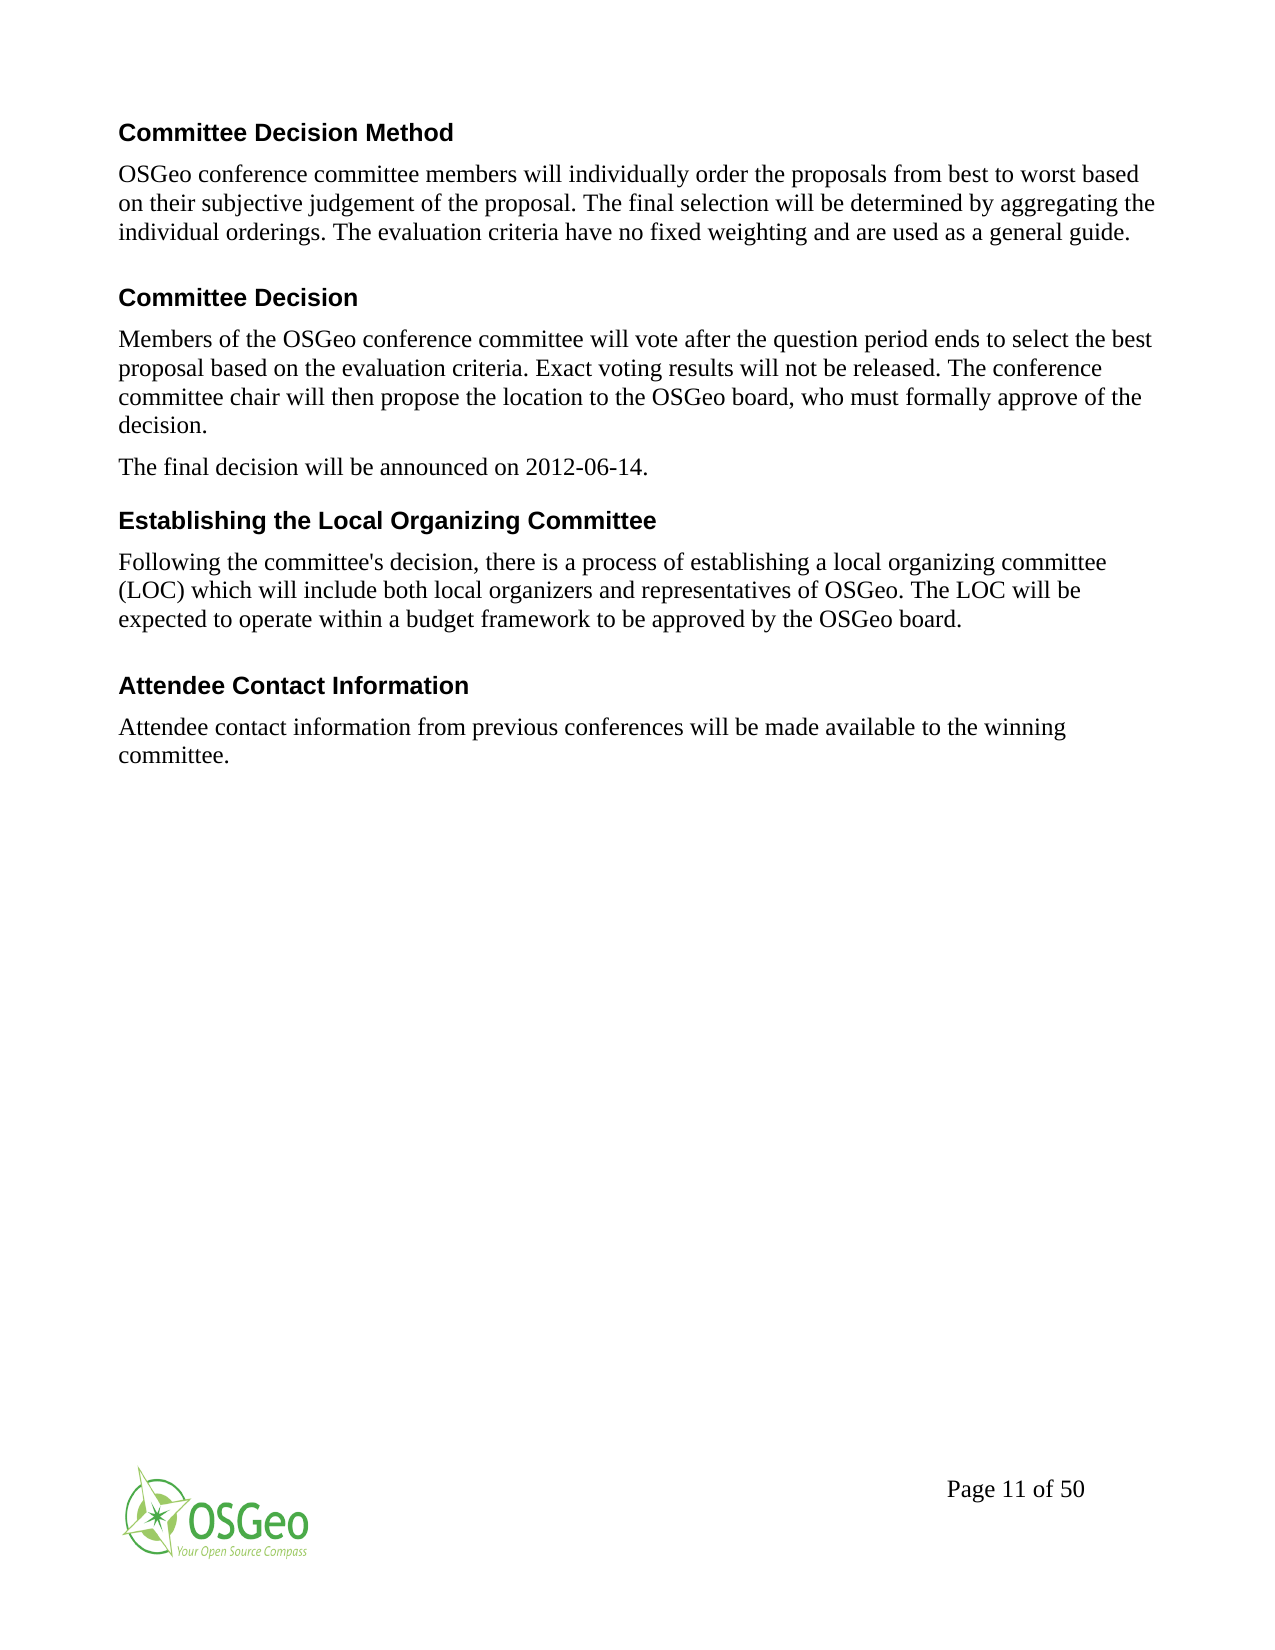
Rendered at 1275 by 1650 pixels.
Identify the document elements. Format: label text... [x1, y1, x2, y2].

text The final decision will be announced on 2012-06-14. [118, 452, 1157, 481]
subtitle Committee Decision Method [118, 118, 1157, 147]
subtitle Committee Decision [118, 283, 1157, 312]
text Attendee contact information from previous conferences will be made available to the winning committee. [118, 712, 1157, 769]
text Members of the OSGeo conference committee will vote after the question period ends to select the best proposal based on the evaluation criteria. Exact voting results will not be released. The conference committee chair will then propose the location to the OSGeo board, who must formally approve of the decision. [118, 324, 1157, 439]
text Following the committee's decision, there is a process of establishing a local organizing committee (LOC) which will include both local organizers and representatives of OSGeo. The LOC will be expected to operate within a budget framework to be approved by the OSGeo board. [118, 547, 1157, 633]
picture [119, 1458, 310, 1566]
text OSGeo conference committee members will individually order the proposals from best to worst based on their subjective judgement of the proposal. The final selection will be determined by aggregating the individual orderings. The evaluation criteria have no fixed weighting and are used as a general guide. [118, 159, 1157, 246]
subtitle Establishing the Local Organizing Committee [118, 506, 1157, 534]
subtitle Attendee Contact Information [118, 671, 1157, 699]
